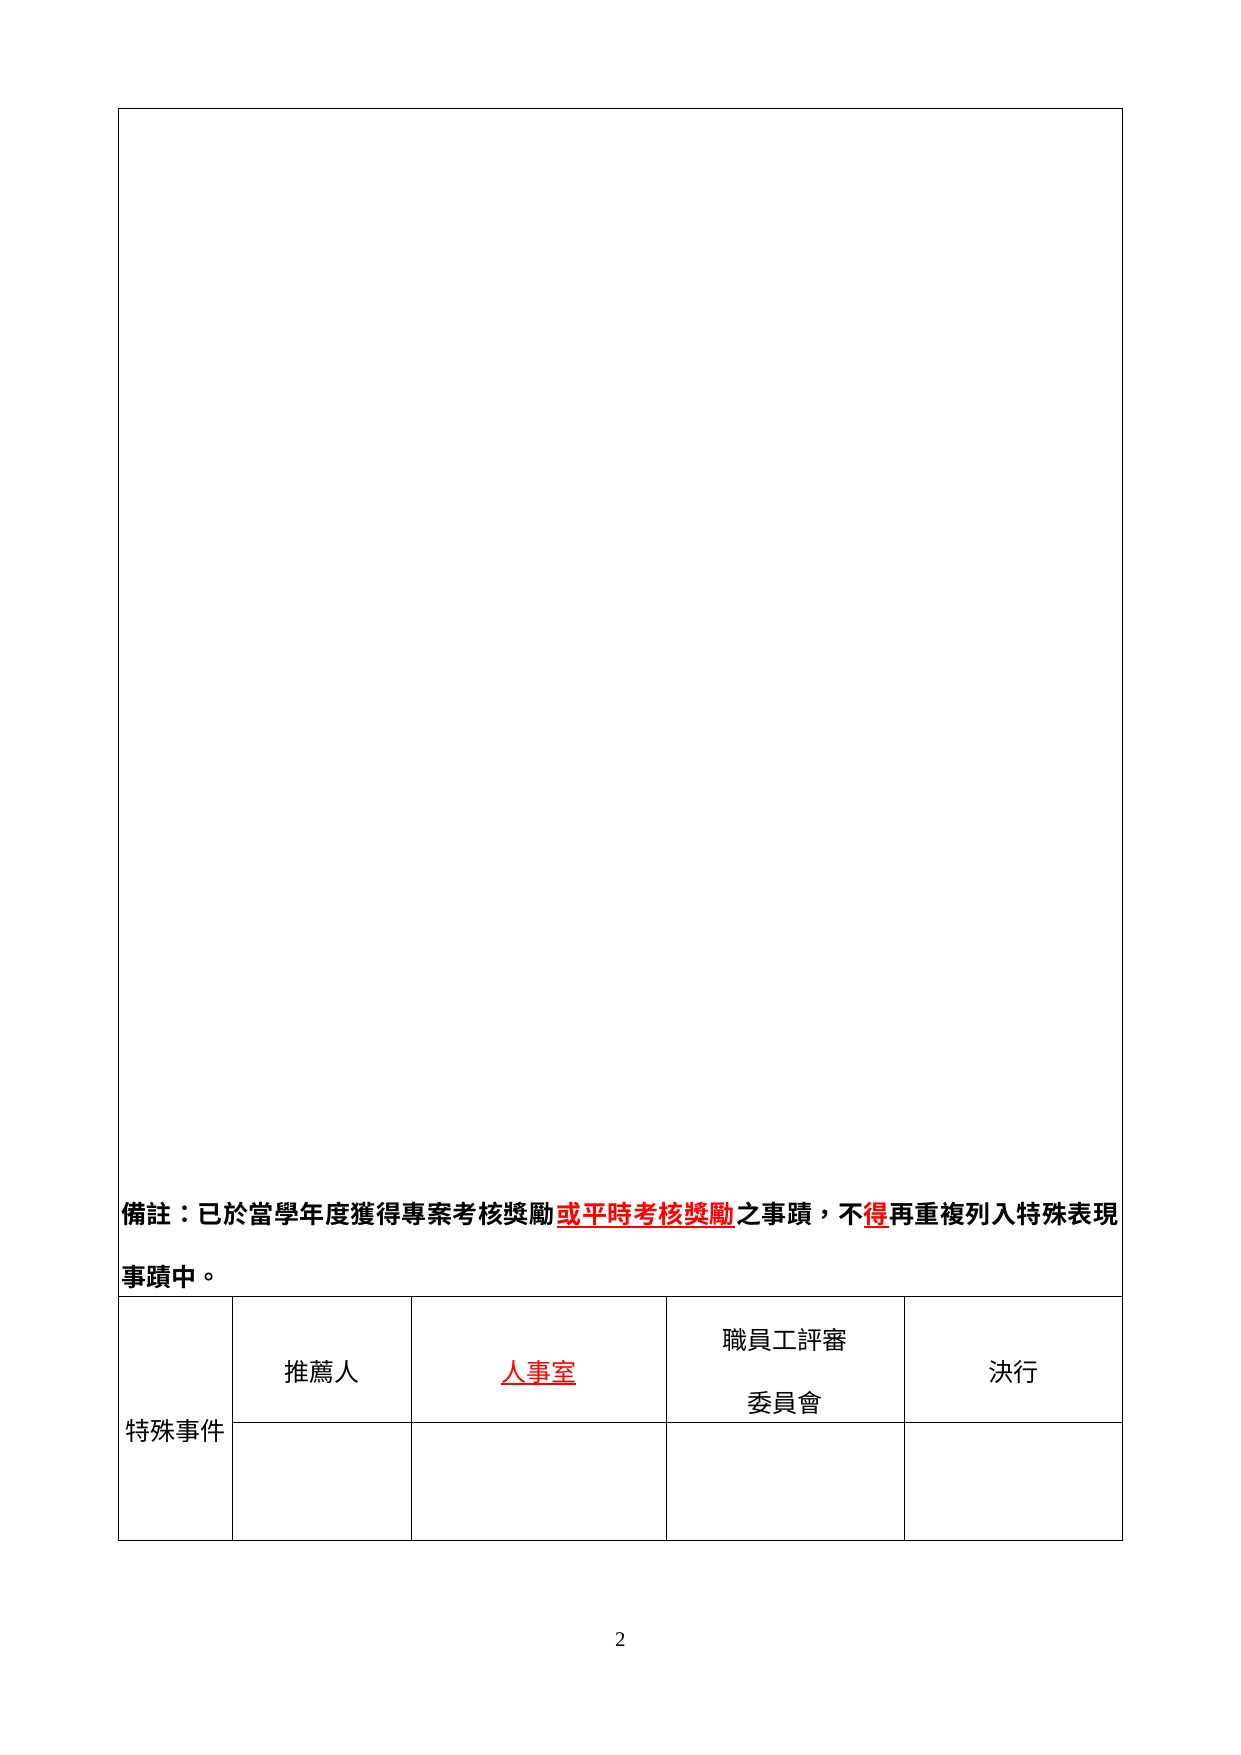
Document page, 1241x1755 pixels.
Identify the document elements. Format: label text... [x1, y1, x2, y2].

table_cell 推薦人 [233, 1297, 411, 1422]
table_cell 備註：已於當學年度獲得專案考核獎勵或平時考核獎勵之事蹟，不得再重複列入特殊表現事蹟中。 [119, 109, 1122, 1296]
table_cell 特殊事件 [119, 1297, 232, 1540]
table_cell 職員工評審 委員會 [667, 1297, 904, 1422]
table_cell 人事室 [412, 1297, 666, 1422]
table_cell 決行 [905, 1297, 1122, 1422]
table_cell [905, 1423, 1122, 1540]
table_cell [667, 1423, 904, 1540]
table_cell [233, 1423, 411, 1540]
table_cell [412, 1423, 666, 1540]
